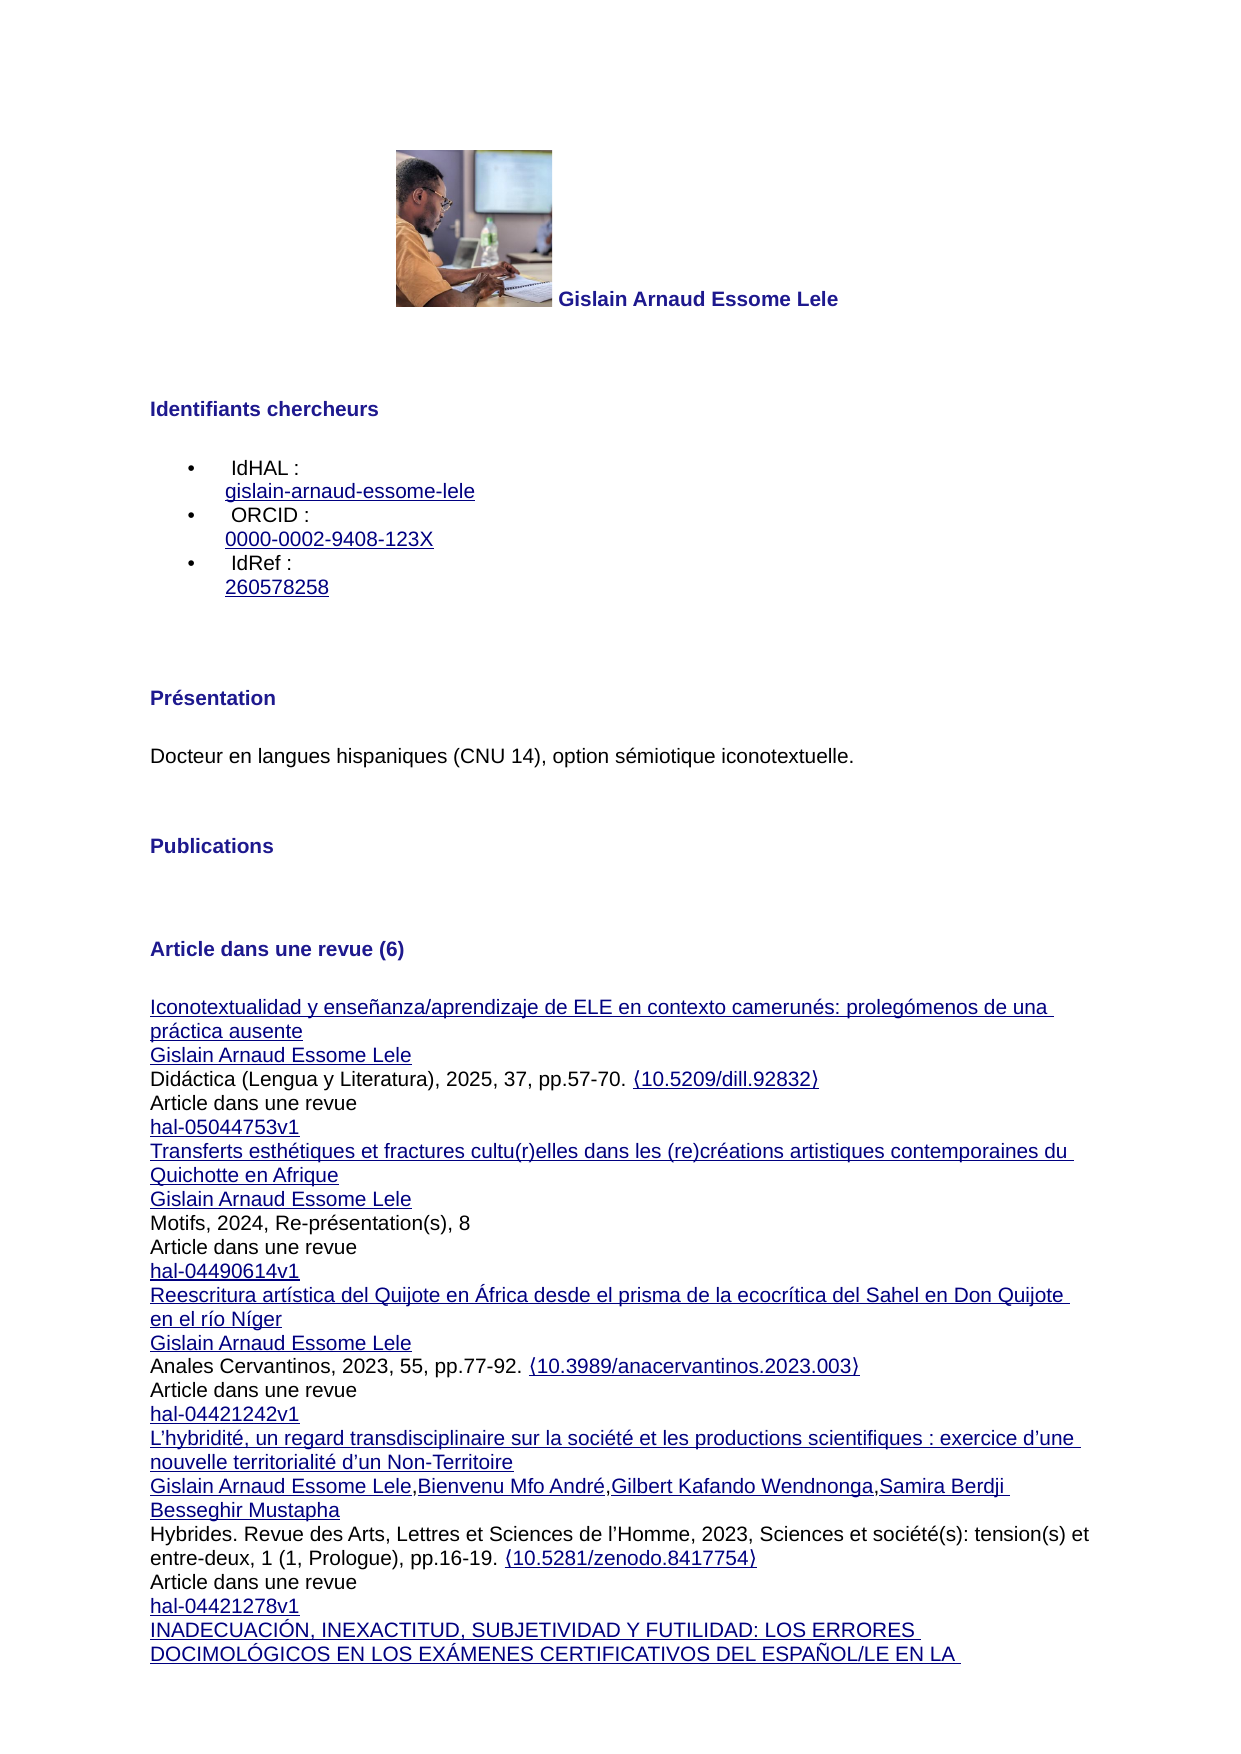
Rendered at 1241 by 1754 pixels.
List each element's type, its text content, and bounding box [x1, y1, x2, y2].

list IdHAL : [187, 455, 1090, 479]
table_cell Transferts esthétiques et fractures cultu(r)elles dans les (re)créations artistiques contemporaines du Quichotte en Afrique Gislain Arnaud Essome Lele Motifs, 2024, Re-présentation(s), 8 Article dans une revue hal-04490614v1 [150, 1139, 1090, 1282]
table_cell INADECUACIÓN, INEXACTITUD, SUBJETIVIDAD Y FUTILIDAD: LOS ERRORES DOCIMOLÓGICOS EN LOS EXÁMENES CERTIFICATIVOS DEL ESPAÑOL/LE EN LA [150, 1618, 1090, 1666]
subtitle Publications [150, 833, 1090, 857]
picture [396, 150, 553, 307]
list ORCID : [187, 503, 1090, 527]
list 260578258 [187, 575, 1090, 599]
table_cell L’hybridité, un regard transdisciplinaire sur la société et les productions scientifiques : exercice d’une nouvelle territorialité d’un Non-Territoire Gislain Arnaud Essome Lele,Bienvenu Mfo André,Gilbert Kafando Wendnonga,Samira Berdji Besseghir Mustapha Hybrides. Revue des Arts, Lettres et Sciences de l’Homme, 2023, Sciences et société(s): tension(s) et entre-deux, 1 (1, Prologue), pp.16-19. ⟨10.5281/zenodo.8417754⟩ Article dans une revue hal-04421278v1 [150, 1426, 1090, 1618]
list gislain-arnaud-essome-lele [187, 479, 1090, 503]
table_cell Reescritura artística del Quijote en África desde el prisma de la ecocrítica del Sahel en Don Quijote en el río Níger Gislain Arnaud Essome Lele Anales Cervantinos, 2023, 55, pp.77-92. ⟨10.3989/anacervantinos.2023.003⟩ Article dans une revue hal-04421242v1 [150, 1283, 1090, 1426]
subtitle Présentation [150, 686, 1090, 709]
text Docteur en langues hispaniques (CNU 14), option sémiotique iconotextuelle. [150, 744, 1090, 768]
list 0000-0002-9408-123X [187, 527, 1090, 551]
subtitle Article dans une revue (6) [150, 937, 1090, 961]
subtitle Gislain Arnaud Essome Lele [150, 150, 1090, 311]
subtitle Identifiants chercheurs [150, 397, 1090, 421]
list IdRef : [187, 551, 1090, 575]
table_header Iconotextualidad y enseñanza/aprendizaje de ELE en contexto camerunés: prolegómenos de una práctica ausente Gislain Arnaud Essome Lele Didáctica (Lengua y Literatura), 2025, 37, pp.57-70. ⟨10.5209/dill.92832⟩ Article dans une revue hal-05044753v1 [150, 995, 1090, 1139]
